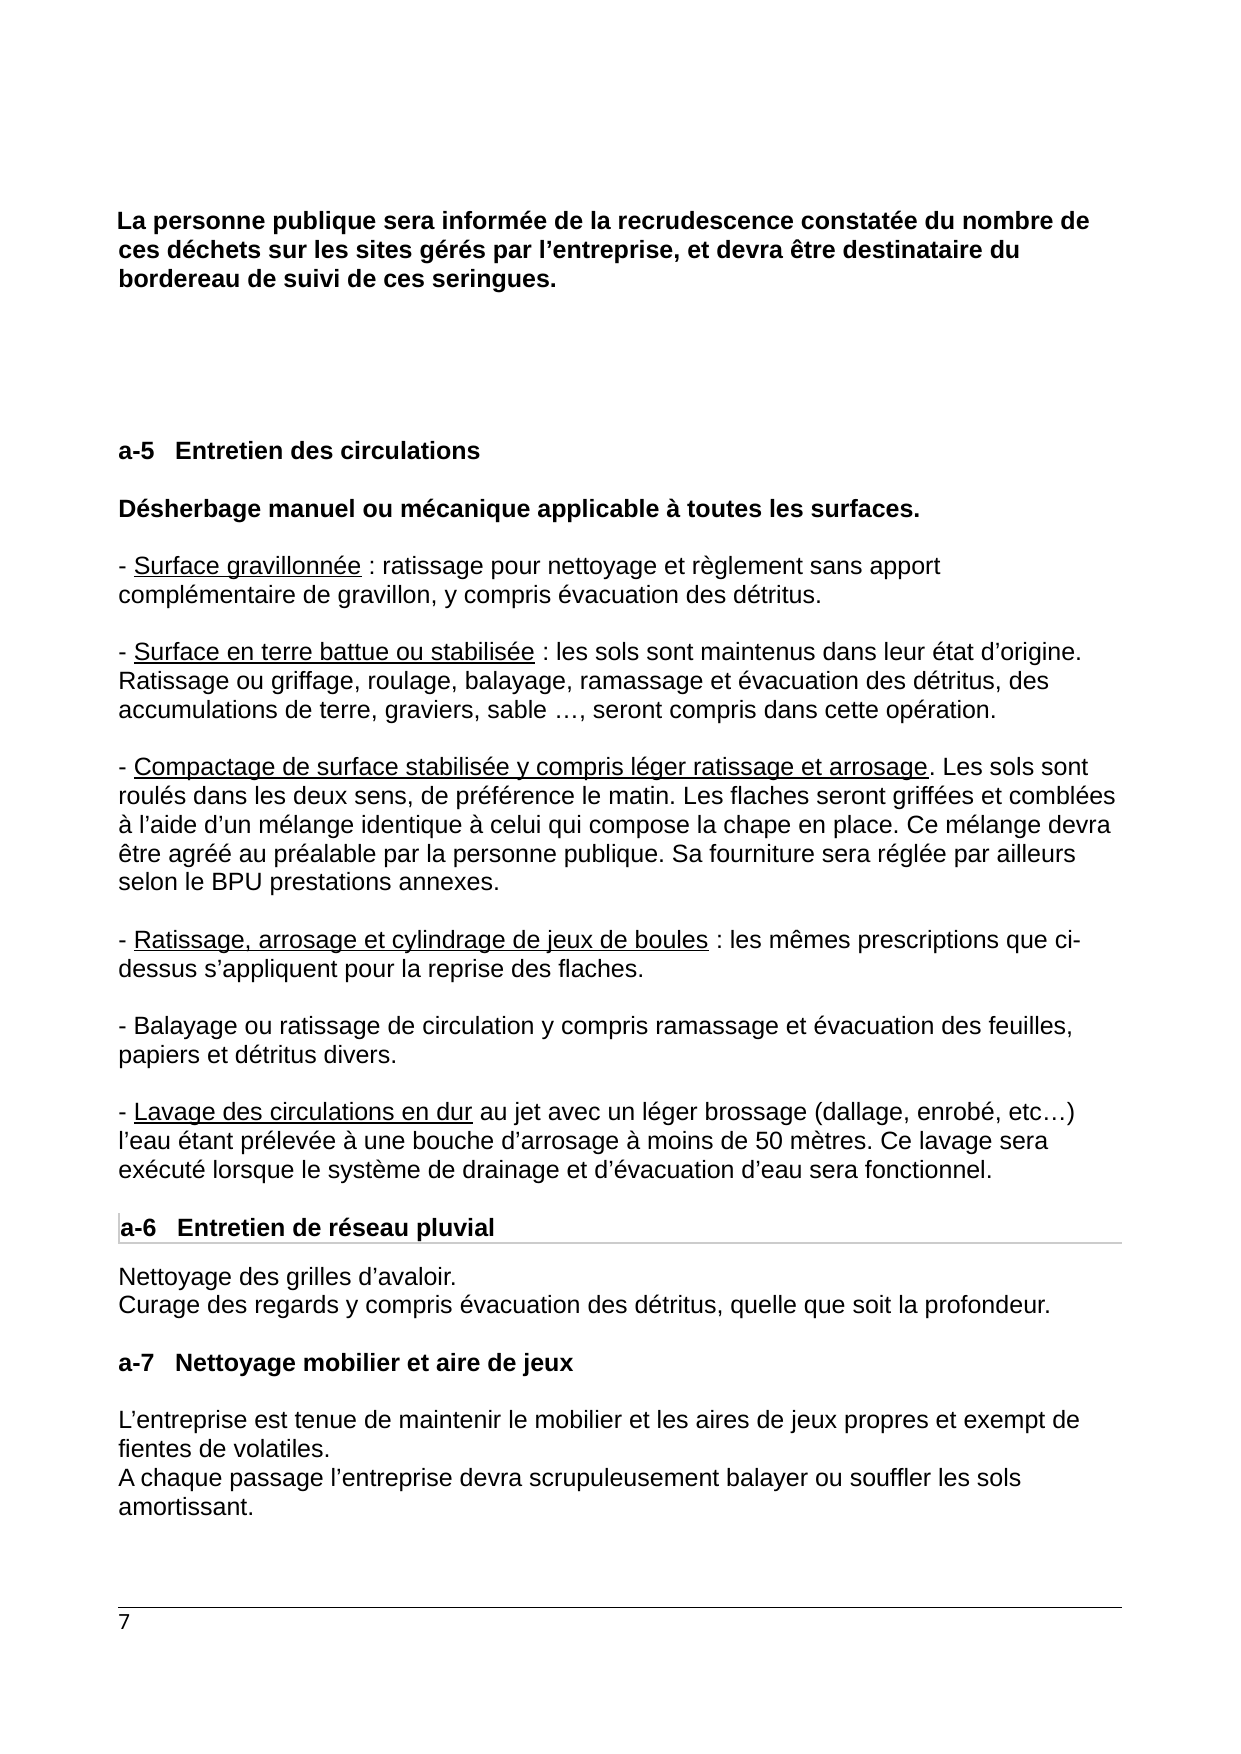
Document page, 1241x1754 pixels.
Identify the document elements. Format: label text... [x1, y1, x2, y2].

text Curage des regards y compris évacuation des détritus, quelle que soit la profondeur. [118, 1290, 1122, 1319]
text L’entreprise est tenue de maintenir le mobilier et les aires de jeux propres et exempt de fientes de volatiles. [118, 1405, 1122, 1463]
text a-5 Entretien des circulations [118, 436, 1122, 465]
text A chaque passage l’entreprise devra scrupuleusement balayer ou souffler les sols amortissant. [118, 1463, 1122, 1520]
text La personne publique sera informée de la recrudescence constatée du nombre de ces déchets sur les sites gérés par l’entreprise, et devra être destinataire du bordereau de suivi de ces seringues. [117, 206, 1122, 292]
text a-7 Nettoyage mobilier et aire de jeux [118, 1348, 1122, 1377]
text Nettoyage des grilles d’avaloir. [118, 1262, 1122, 1290]
text - Balayage ou ratissage de circulation y compris ramassage et évacuation des feuilles, papiers et détritus divers. [118, 1011, 1122, 1069]
text - Surface en terre battue ou stabilisée : les sols sont maintenus dans leur état d’origine. Ratissage ou griffage, roulage, balayage, ramassage et évacuation des détritus, des accumulations de terre, graviers, sable …, seront compris dans cette opération. [118, 637, 1122, 724]
text - Surface gravillonnée : ratissage pour nettoyage et règlement sans apport complémentaire de gravillon, y compris évacuation des détritus. [118, 551, 1122, 609]
text Désherbage manuel ou mécanique applicable à toutes les surfaces. [118, 494, 1122, 522]
subtitle a-6 Entretien de réseau pluvial [120, 1213, 1122, 1242]
text - Compactage de surface stabilisée y compris léger ratissage et arrosage. Les sols sont roulés dans les deux sens, de préférence le matin. Les flaches seront griffées et comblées à l’aide d’un mélange identique à celui qui compose la chape en place. Ce mélange devra être agréé au préalable par la personne publique. Sa fourniture sera réglée par ailleurs selon le BPU prestations annexes. [118, 752, 1122, 896]
text - Lavage des circulations en dur au jet avec un léger brossage (dallage, enrobé, etc…) l’eau étant prélevée à une bouche d’arrosage à moins de 50 mètres. Ce lavage sera exécuté lorsque le système de drainage et d’évacuation d’eau sera fonctionnel. [118, 1097, 1122, 1184]
text - Ratissage, arrosage et cylindrage de jeux de boules : les mêmes prescriptions que ci-dessus s’appliquent pour la reprise des flaches. [118, 925, 1122, 982]
